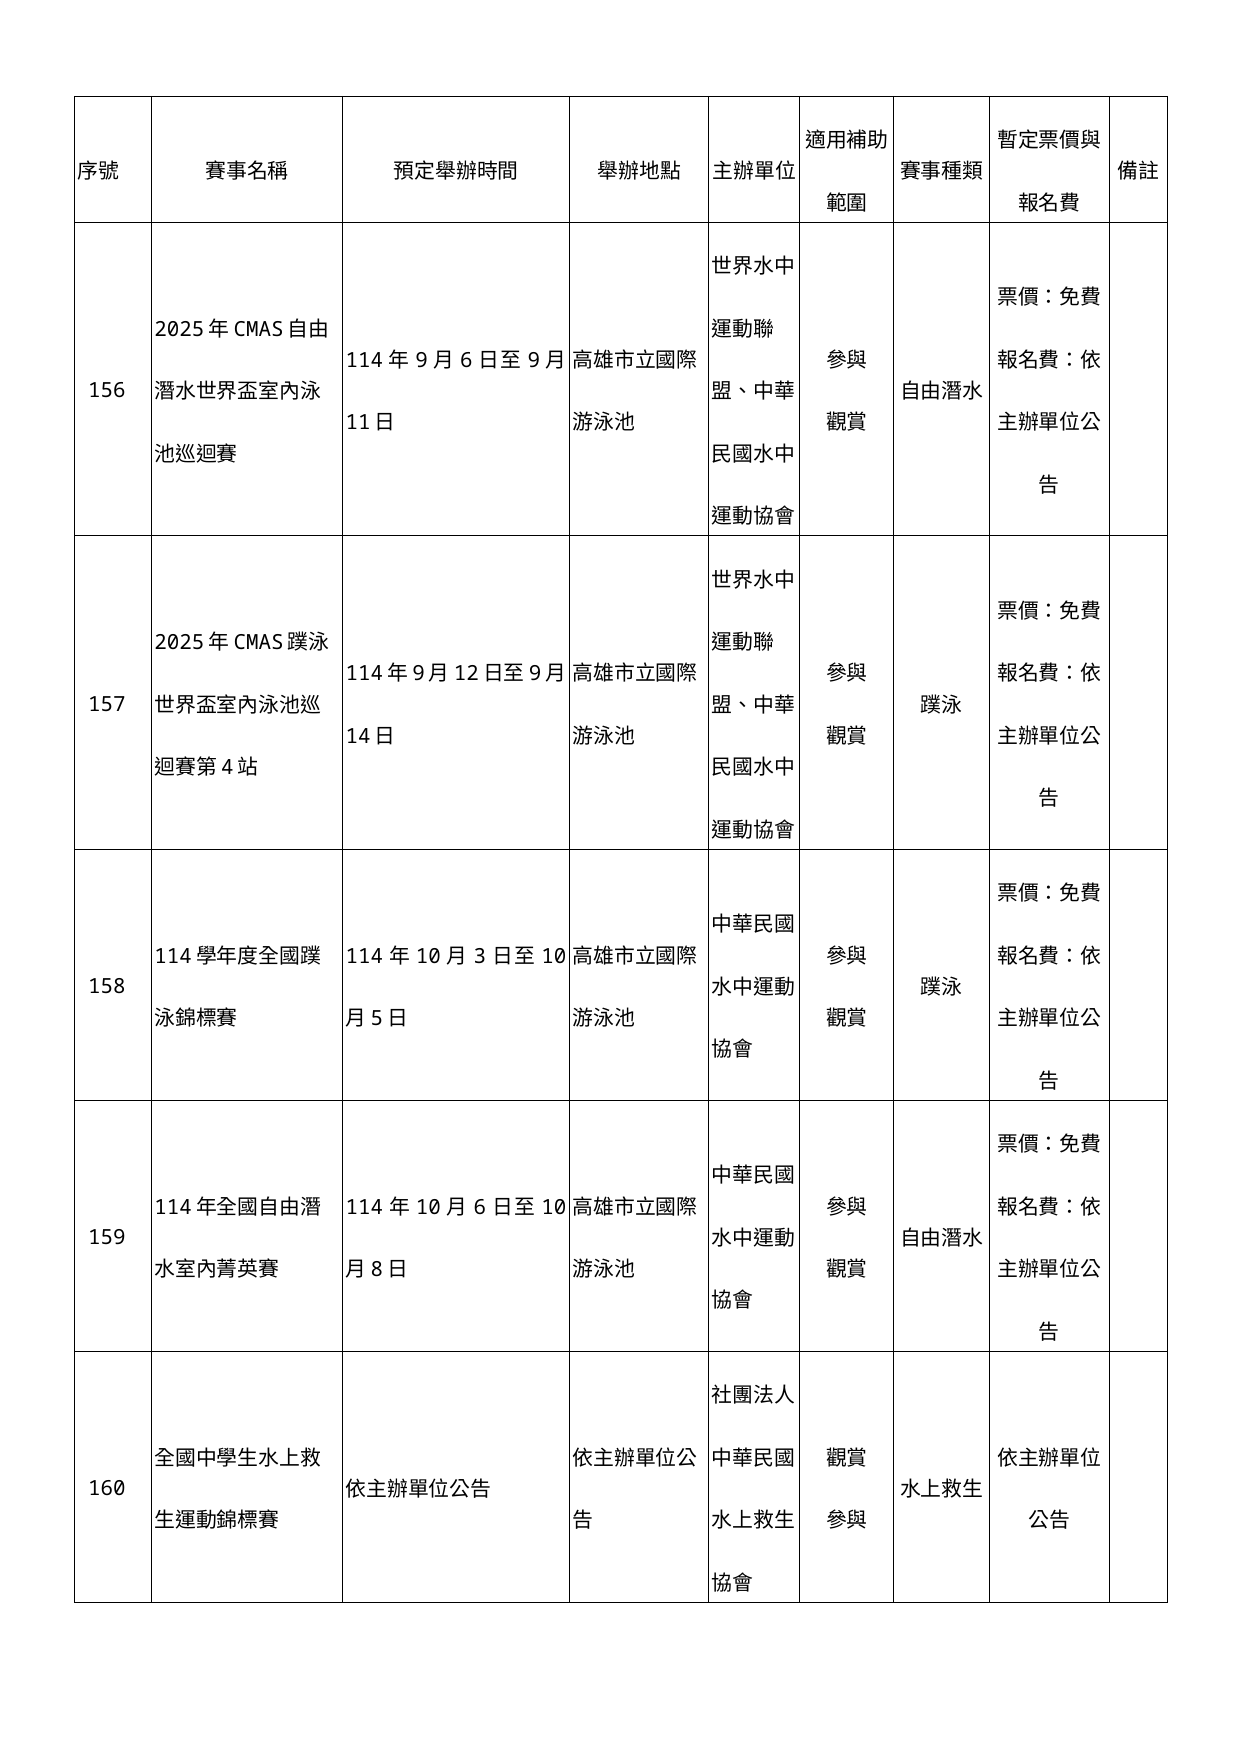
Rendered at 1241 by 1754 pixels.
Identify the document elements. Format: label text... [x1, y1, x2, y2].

table_cell 114年10月6日至10月8日 [343, 1101, 569, 1351]
table_cell 高雄市立國際游泳池 [570, 1101, 708, 1351]
table_header 適用補助範圍 [800, 97, 893, 222]
table_cell 114年10月3日至10月5日 [343, 850, 569, 1100]
table_cell 參與 觀賞 [800, 1101, 893, 1351]
table_cell 依主辦單位公告 [343, 1352, 569, 1602]
table_cell [1110, 1101, 1167, 1351]
table_cell 依主辦單位公告 [990, 1352, 1109, 1602]
table_cell 世界水中運動聯盟、中華民國水中運動協會 [709, 223, 799, 535]
table_cell 114學年度全國蹼泳錦標賽 [152, 850, 342, 1100]
table_cell 蹼泳 [894, 536, 989, 849]
table_header 賽事名稱 [152, 97, 342, 222]
table_header 序號 [75, 97, 151, 222]
table_cell 全國中學生水上救生運動錦標賽 [152, 1352, 342, 1602]
table_cell [75, 1352, 151, 1602]
table_cell 自由潛水 [894, 1101, 989, 1351]
table_cell 世界水中運動聯盟、中華民國水中運動協會 [709, 536, 799, 849]
table_cell 票價：免費 報名費：依主辦單位公告 [990, 850, 1109, 1100]
table_cell 蹼泳 [894, 850, 989, 1100]
table_cell 參與 觀賞 [800, 536, 893, 849]
table_cell [75, 223, 151, 535]
table_cell 中華民國水中運動協會 [709, 850, 799, 1100]
table_cell 水上救生 [894, 1352, 989, 1602]
table_header 暫定票價與報名費 [990, 97, 1109, 222]
table_cell 自由潛水 [894, 223, 989, 535]
table_header 備註 [1110, 97, 1167, 222]
table_header 預定舉辦時間 [343, 97, 569, 222]
table_cell 2025年CMAS蹼泳世界盃室內泳池巡迴賽第4站 [152, 536, 342, 849]
table_cell 中華民國水中運動協會 [709, 1101, 799, 1351]
table_cell [1110, 850, 1167, 1100]
table_cell 參與 觀賞 [800, 850, 893, 1100]
table_cell 114年9月6日至9月11日 [343, 223, 569, 535]
table_cell 依主辦單位公告 [570, 1352, 708, 1602]
table_cell 觀賞 參與 [800, 1352, 893, 1602]
table_header 舉辦地點 [570, 97, 708, 222]
table_cell 票價：免費 報名費：依主辦單位公告 [990, 223, 1109, 535]
table_cell [1110, 223, 1167, 535]
table_cell 114年9月12日至9月14日 [343, 536, 569, 849]
table_header 賽事種類 [894, 97, 989, 222]
table_cell 114年全國自由潛水室內菁英賽 [152, 1101, 342, 1351]
table_cell 高雄市立國際游泳池 [570, 223, 708, 535]
table_cell [75, 850, 151, 1100]
table_cell 高雄市立國際游泳池 [570, 536, 708, 849]
table_cell [75, 536, 151, 849]
table_cell 社團法人中華民國水上救生協會 [709, 1352, 799, 1602]
table_header 主辦單位 [709, 97, 799, 222]
table_cell [1110, 1352, 1167, 1602]
table_cell [1110, 536, 1167, 849]
table_cell 參與 觀賞 [800, 223, 893, 535]
table_cell 票價：免費 報名費：依主辦單位公告 [990, 1101, 1109, 1351]
table_cell 高雄市立國際游泳池 [570, 850, 708, 1100]
table_cell [75, 1101, 151, 1351]
table_cell 票價：免費 報名費：依主辦單位公告 [990, 536, 1109, 849]
table_cell 2025年CMAS自由潛水世界盃室內泳池巡迴賽 [152, 223, 342, 535]
